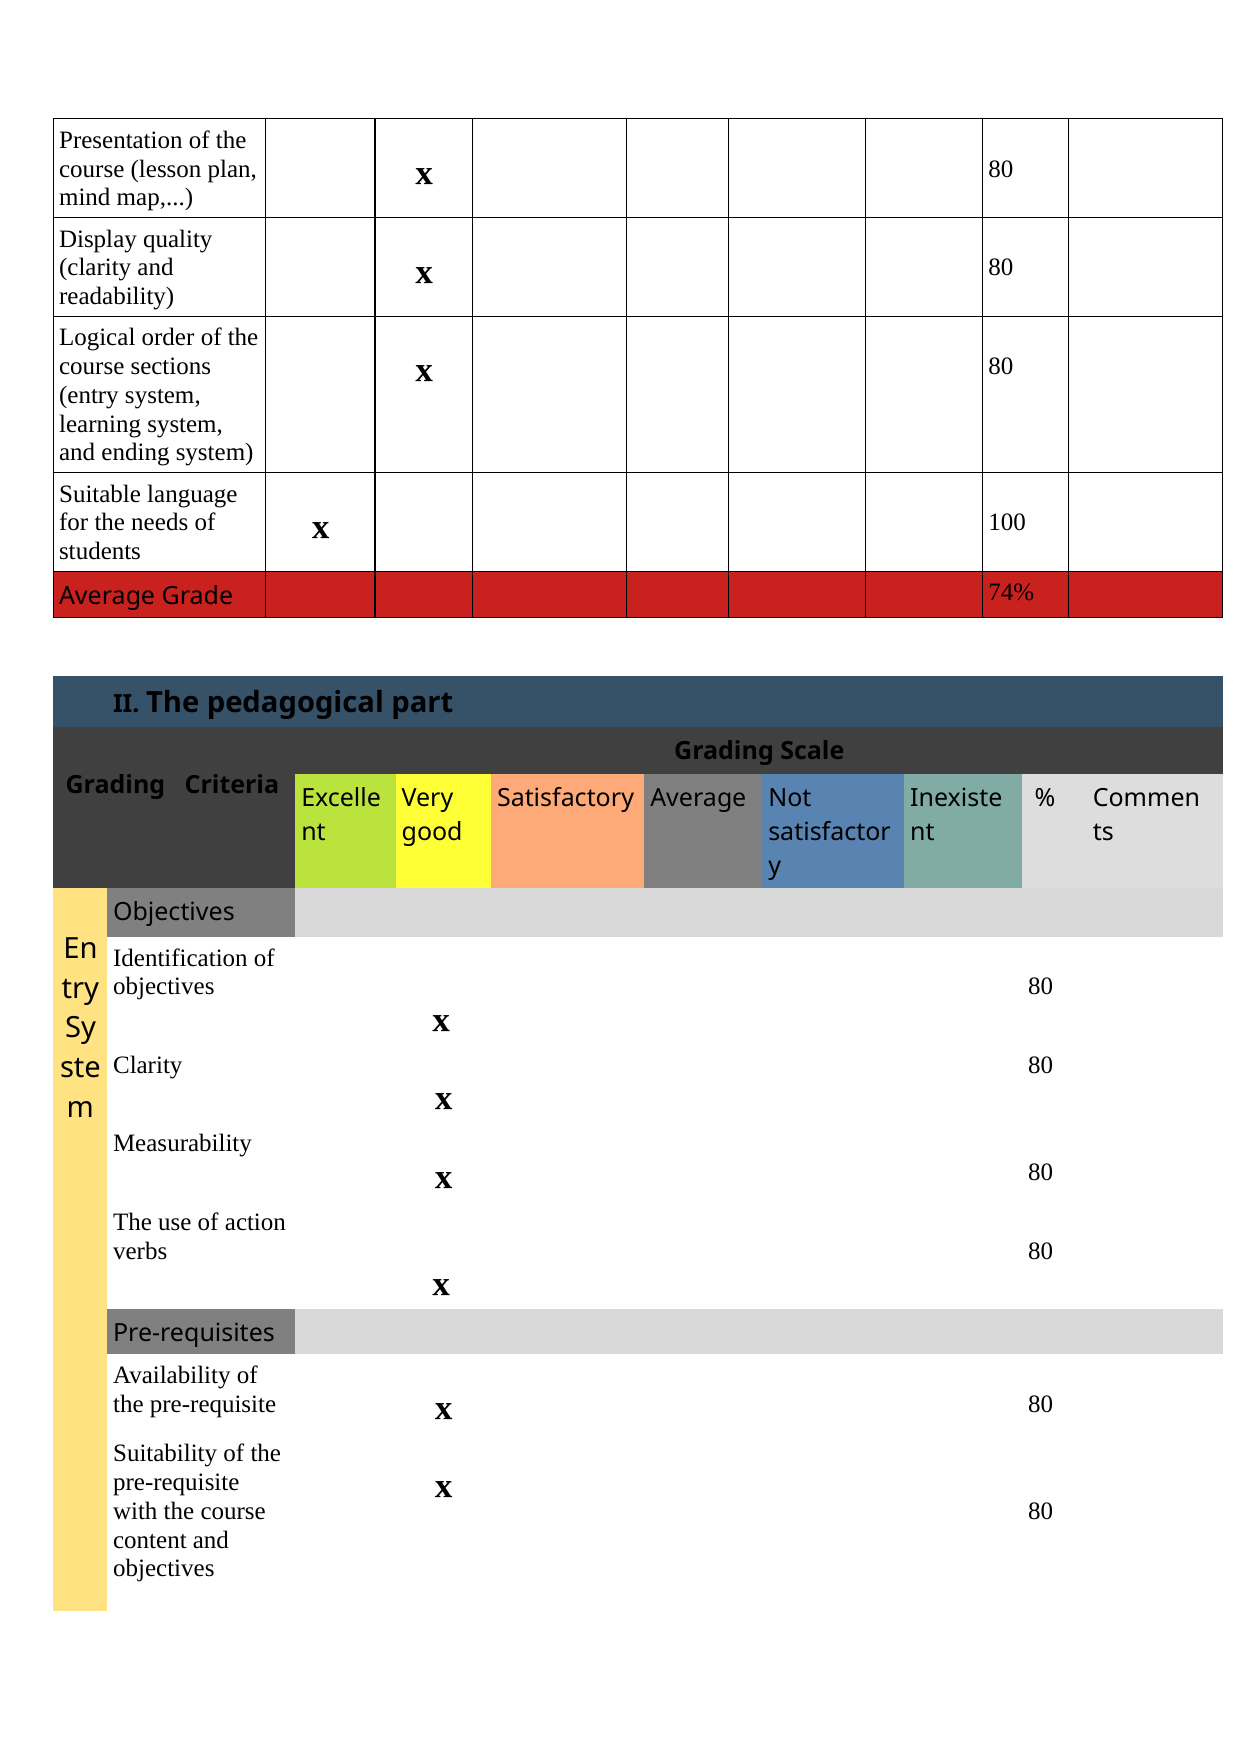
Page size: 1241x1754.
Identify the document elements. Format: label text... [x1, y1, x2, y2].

table_cell [904, 1201, 1022, 1309]
table_cell [866, 119, 982, 217]
table_cell [644, 888, 762, 937]
table_cell Average Grade [54, 572, 265, 617]
table_cell [904, 1433, 1022, 1611]
table_cell ₓ [396, 1354, 491, 1433]
table_cell [491, 888, 644, 937]
table_cell The use of action verbs [107, 1201, 295, 1309]
table_cell [644, 1433, 762, 1611]
table_cell Inexistent [904, 774, 1022, 888]
table_cell [1069, 218, 1222, 316]
table_cell [266, 119, 374, 217]
table_cell [1069, 317, 1222, 472]
table_cell [491, 1201, 644, 1309]
table_cell [295, 1433, 396, 1611]
table_cell [491, 1433, 644, 1611]
table_cell ₓ [396, 1044, 491, 1123]
table_cell [904, 1123, 1022, 1201]
table_cell [904, 888, 1022, 937]
table_cell [644, 1123, 762, 1201]
table_cell [762, 1201, 904, 1309]
table_cell [762, 1123, 904, 1201]
table_cell Comments [1081, 774, 1223, 888]
table_cell 80 [1022, 1201, 1081, 1309]
table_cell [729, 317, 865, 472]
table_cell 100 [983, 473, 1068, 571]
table_cell Presentation of the course (lesson plan, mind map,...) [54, 119, 265, 217]
table_cell [1081, 937, 1223, 1044]
table_cell [376, 572, 472, 617]
table_cell [866, 317, 982, 472]
table_cell [1081, 1201, 1223, 1309]
table_cell [1081, 1044, 1223, 1123]
table_cell [473, 317, 626, 472]
table_cell 80 [1022, 1354, 1081, 1433]
table_cell [627, 473, 728, 571]
table_cell [1081, 1354, 1223, 1433]
table_cell [729, 473, 865, 571]
table_cell Suitability of the pre-requisite with the course content and objectives [107, 1433, 295, 1611]
table_cell 74% [983, 572, 1068, 617]
table_cell [729, 119, 865, 217]
table_cell [295, 1123, 396, 1201]
table_cell [396, 1309, 491, 1354]
table_cell [627, 572, 728, 617]
table_cell [729, 218, 865, 316]
table_cell [904, 1354, 1022, 1433]
table_cell [1081, 1309, 1223, 1354]
table_cell ₓ [396, 1123, 491, 1201]
table_cell [1081, 1123, 1223, 1201]
table_cell [644, 1201, 762, 1309]
table_cell ₓ [376, 317, 472, 472]
table_cell 80 [983, 317, 1068, 472]
table_cell 80 [983, 218, 1068, 316]
table_cell [644, 1354, 762, 1433]
table_cell Identification of objectives [107, 937, 295, 1044]
table_cell Entry System [53, 888, 107, 1611]
table_cell [904, 937, 1022, 1044]
table_cell [473, 119, 626, 217]
table_cell [1069, 572, 1222, 617]
table_cell [1069, 119, 1222, 217]
table_cell ₓ [396, 937, 491, 1044]
table_cell Not satisfactory [762, 774, 904, 888]
table_cell ₓ [396, 1433, 491, 1611]
table_cell % [1022, 774, 1081, 888]
table_cell [473, 218, 626, 316]
table_cell Very good [396, 774, 491, 888]
table_cell 80 [1022, 1044, 1081, 1123]
table_cell Clarity [107, 1044, 295, 1123]
table_cell [762, 888, 904, 937]
table_cell ₓ [266, 473, 374, 571]
table_cell [491, 1044, 644, 1123]
table_cell Pre-requisites [107, 1309, 295, 1354]
table_cell [762, 1309, 904, 1354]
table_cell [729, 572, 865, 617]
table_header [53, 676, 107, 727]
table_cell [904, 1044, 1022, 1123]
table_cell [1081, 888, 1223, 937]
table_cell [295, 888, 396, 937]
table_cell [295, 1044, 396, 1123]
table_cell Suitable language for the needs of students [54, 473, 265, 571]
table_cell [904, 1309, 1022, 1354]
table_cell [473, 473, 626, 571]
table_cell ₓ [376, 119, 472, 217]
table_cell Logical order of the course sections (entry system, learning system, and ending system) [54, 317, 265, 472]
table_cell [491, 1354, 644, 1433]
table_cell [644, 937, 762, 1044]
table_cell Objectives [107, 888, 295, 937]
table_cell Grading Scale [295, 727, 1223, 774]
table_cell [295, 1309, 396, 1354]
table_cell ₓ [396, 1201, 491, 1309]
table_cell [376, 473, 472, 571]
table_cell [866, 473, 982, 571]
table_header II. The pedagogical part [107, 676, 1223, 727]
table_cell Excellent [295, 774, 396, 888]
table_cell [295, 1354, 396, 1433]
table_cell [866, 218, 982, 316]
table_cell 80 [983, 119, 1068, 217]
table_cell 80 [1022, 937, 1081, 1044]
table_cell [473, 572, 626, 617]
table_cell [266, 317, 374, 472]
table_cell [762, 937, 904, 1044]
table_cell ₓ [376, 218, 472, 316]
table_cell [1081, 1433, 1223, 1611]
table_cell [491, 1123, 644, 1201]
table_cell Satisfactory [491, 774, 644, 888]
table_cell [644, 1309, 762, 1354]
table_cell [396, 888, 491, 937]
table_cell [491, 1309, 644, 1354]
table_cell [1022, 1309, 1081, 1354]
table_cell [762, 1354, 904, 1433]
table_cell [627, 218, 728, 316]
table_cell 80 [1022, 1433, 1081, 1611]
table_cell [266, 572, 374, 617]
table_cell [762, 1433, 904, 1611]
table_cell [627, 317, 728, 472]
table_cell Average [644, 774, 762, 888]
table_cell [644, 1044, 762, 1123]
table_cell [491, 937, 644, 1044]
table_cell [1022, 888, 1081, 937]
table_cell [266, 218, 374, 316]
table_cell [627, 119, 728, 217]
table_cell Availability of the pre-requisite [107, 1354, 295, 1433]
table_cell [295, 937, 396, 1044]
table_cell [866, 572, 982, 617]
table_cell Measurability [107, 1123, 295, 1201]
table_cell [1069, 473, 1222, 571]
table_cell [762, 1044, 904, 1123]
table_cell [295, 1201, 396, 1309]
table_cell Display quality (clarity and readability) [54, 218, 265, 316]
table_cell Grading Criteria [53, 727, 295, 888]
table_cell 80 [1022, 1123, 1081, 1201]
